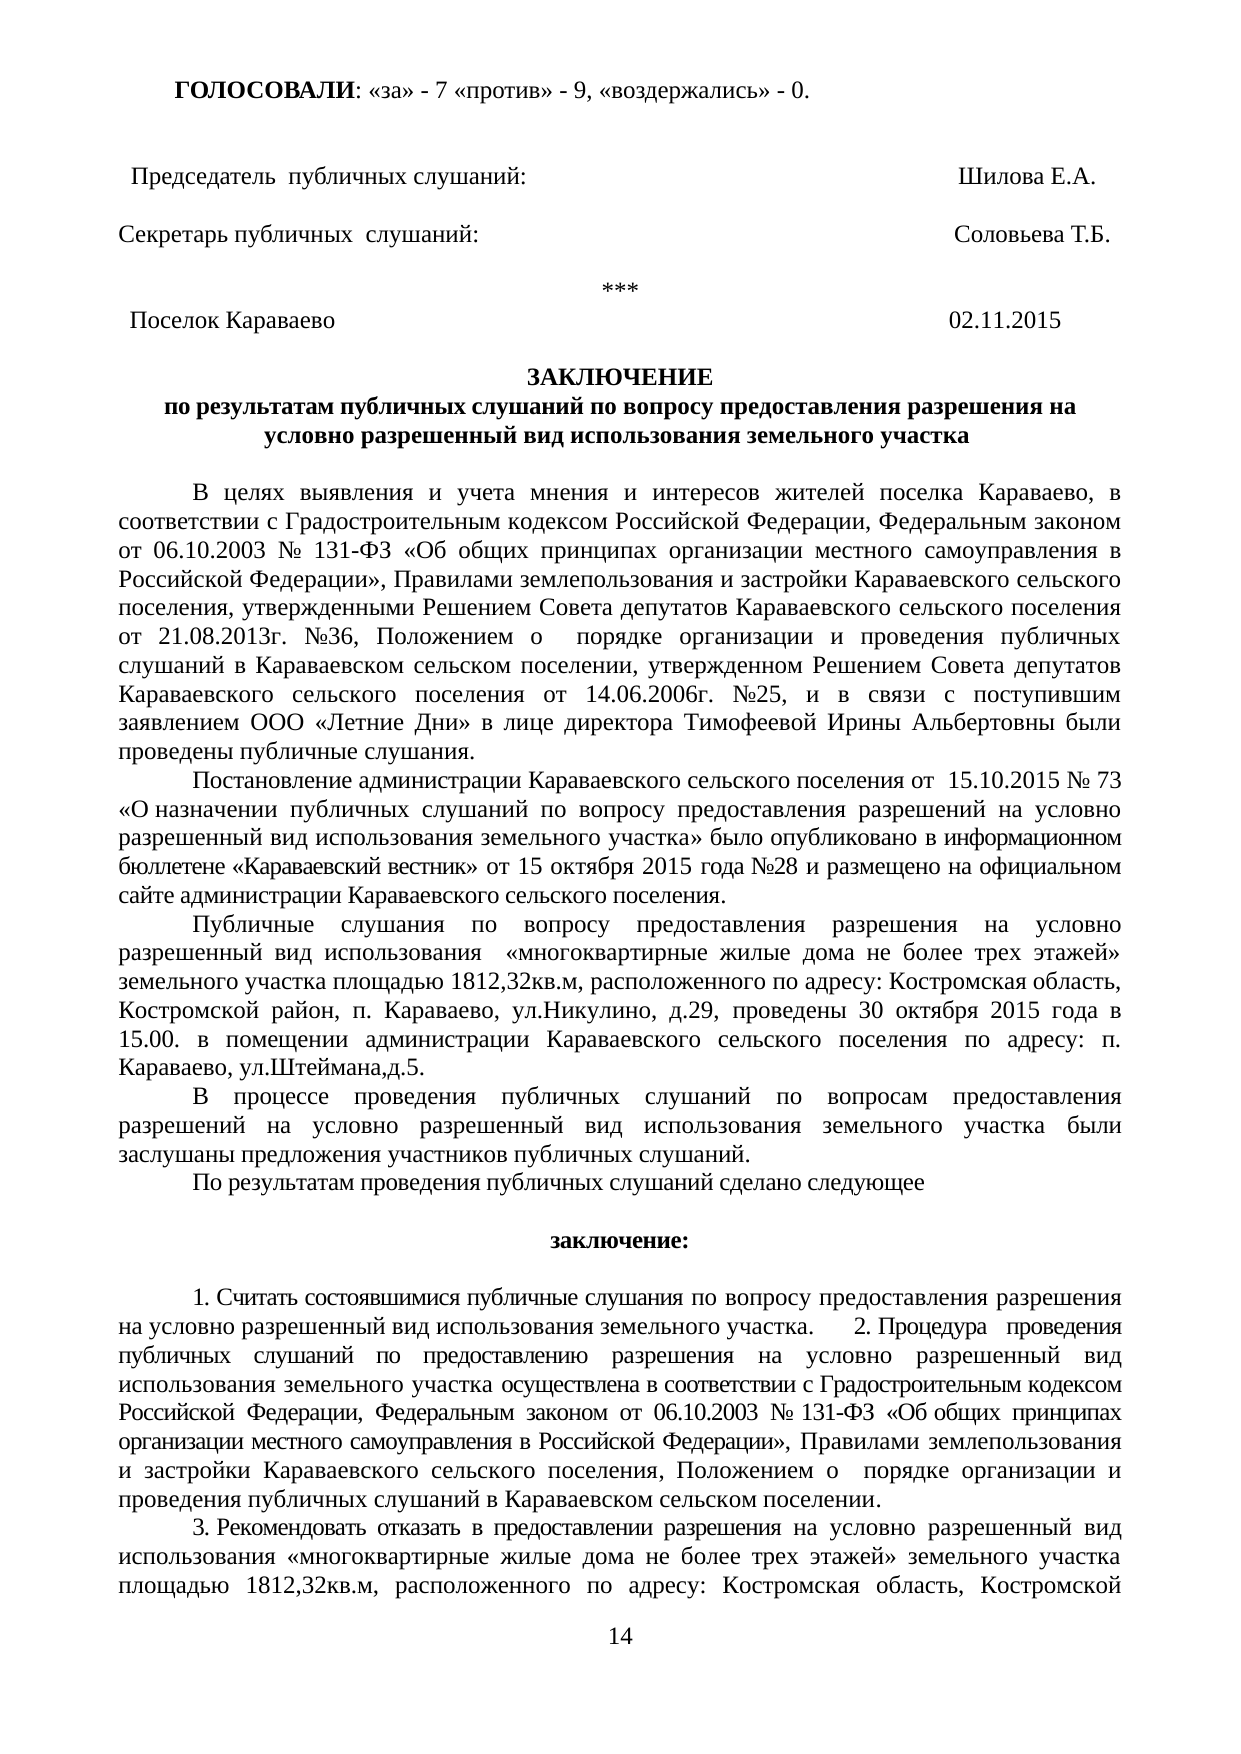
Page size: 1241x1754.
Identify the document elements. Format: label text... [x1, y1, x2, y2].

text ЗАКЛЮЧЕНИЕ [118, 362, 1122, 391]
text по результатам публичных слушаний по вопросу предоставления разрешения на условно разрешенный вид использования земельного участка [118, 391, 1122, 449]
text Секретарь публичных слушаний: Соловьева Т.Б. [118, 219, 1122, 247]
text ГОЛОСОВАЛИ: «за» - 7 «против» - 9, «воздержались» - 0. [118, 75, 1122, 104]
table_header Поселок Караваево [118, 305, 631, 334]
text заключение: [118, 1225, 1122, 1254]
table_header 02.11.2015 [631, 305, 1144, 334]
text Публичные слушания по вопросу предоставления разрешения на условно разрешенный вид использования «многоквартирные жилые дома не более трех этажей» земельного участка площадью 1812,32кв.м, расположенного по адресу: Костромская область, Костромской район, п. Караваево, ул.Никулино, д.29, проведены 30 октября 2015 года в 15.00. в помещении администрации Караваевского сельского поселения по адресу: п. Караваево, ул.Штеймана,д.5. [118, 909, 1122, 1081]
text Постановление администрации Караваевского сельского поселения от 15.10.2015 № 73 «О назначении публичных слушаний по вопросу предоставления разрешений на условно разрешенный вид использования земельного участка» было опубликовано в информационном бюллетене «Караваевский вестник» от 15 октября 2015 года №28 и размещено на официальном сайте администрации Караваевского сельского поселения. [118, 765, 1122, 909]
text *** [118, 276, 1122, 305]
text 1. Считать состоявшимися публичные слушания по вопросу предоставления разрешения на условно разрешенный вид использования земельного участка. 2. Процедура проведения публичных слушаний по предоставлению разрешения на условно разрешенный вид использования земельного участка осуществлена в соответствии с Градостроительным кодексом Российской Федерации, Федеральным законом от 06.10.2003 № 131-ФЗ «Об общих принципах организации местного самоуправления в Российской Федерации», Правилами землепользования и застройки Караваевского сельского поселения, Положением о порядке организации и проведения публичных слушаний в Караваевском сельском поселении. [118, 1282, 1122, 1512]
text 3. Рекомендовать отказать в предоставлении разрешения на условно разрешенный вид использования «многоквартирные жилые дома не более трех этажей» земельного участка площадью 1812,32кв.м, расположенного по адресу: Костромская область, Костромской [118, 1512, 1122, 1599]
text По результатам проведения публичных слушаний сделано следующее [118, 1167, 1122, 1196]
text В целях выявления и учета мнения и интересов жителей поселка Караваево, в соответствии с Градостроительным кодексом Российской Федерации, Федеральным законом от 06.10.2003 № 131-ФЗ «Об общих принципах организации местного самоуправления в Российской Федерации», Правилами землепользования и застройки Караваевского сельского поселения, утвержденными Решением Совета депутатов Караваевского сельского поселения от 21.08.2013г. №36, Положением о порядке организации и проведения публичных слушаний в Караваевском сельском поселении, утвержденном Решением Совета депутатов Караваевского сельского поселения от 14.06.2006г. №25, и в связи с поступившим заявлением ООО «Летние Дни» в лице директора Тимофеевой Ирины Альбертовны были проведены публичные слушания. [118, 477, 1122, 765]
text Председатель публичных слушаний: Шилова Е.А. [118, 161, 1122, 190]
text В процессе проведения публичных слушаний по вопросам предоставления разрешений на условно разрешенный вид использования земельного участка были заслушаны предложения участников публичных слушаний. [118, 1081, 1122, 1167]
